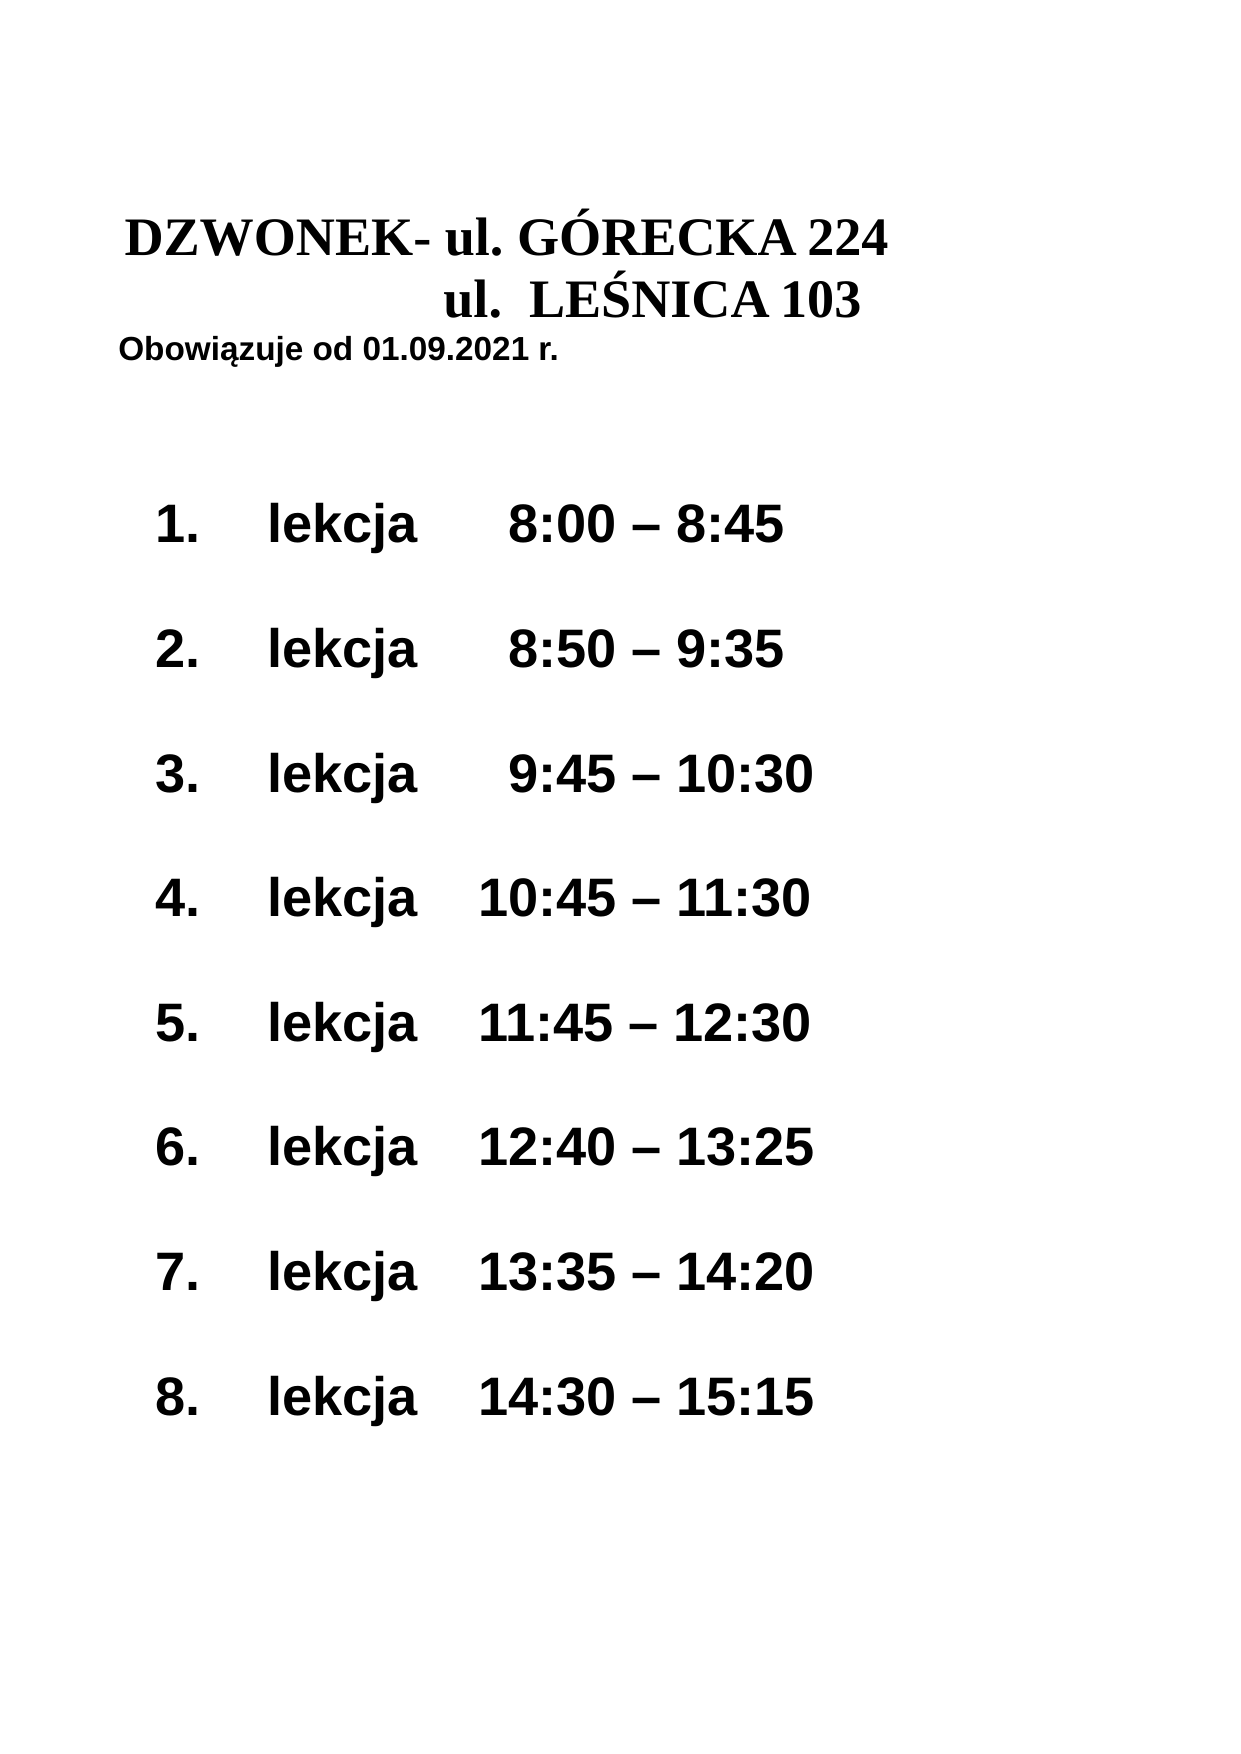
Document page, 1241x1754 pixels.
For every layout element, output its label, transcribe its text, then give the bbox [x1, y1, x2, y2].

list lekcja 11:45 – 12:30 [156, 990, 1122, 1053]
list lekcja 8:00 – 8:45 [156, 492, 1122, 554]
text DZWONEK- ul. GÓRECKA 224 [118, 204, 1122, 267]
list lekcja 8:50 – 9:35 [156, 617, 1122, 679]
list lekcja 13:35 – 14:20 [156, 1239, 1122, 1302]
list lekcja 14:30 – 15:15 [156, 1364, 1122, 1426]
list lekcja 9:45 – 10:30 [156, 741, 1122, 803]
list lekcja 10:45 – 11:30 [156, 866, 1122, 928]
text Obowiązuje od 01.09.2021 r. [118, 329, 1122, 367]
text ul. LEŚNICA 103 [118, 267, 1122, 329]
list lekcja 12:40 – 13:25 [156, 1115, 1122, 1177]
